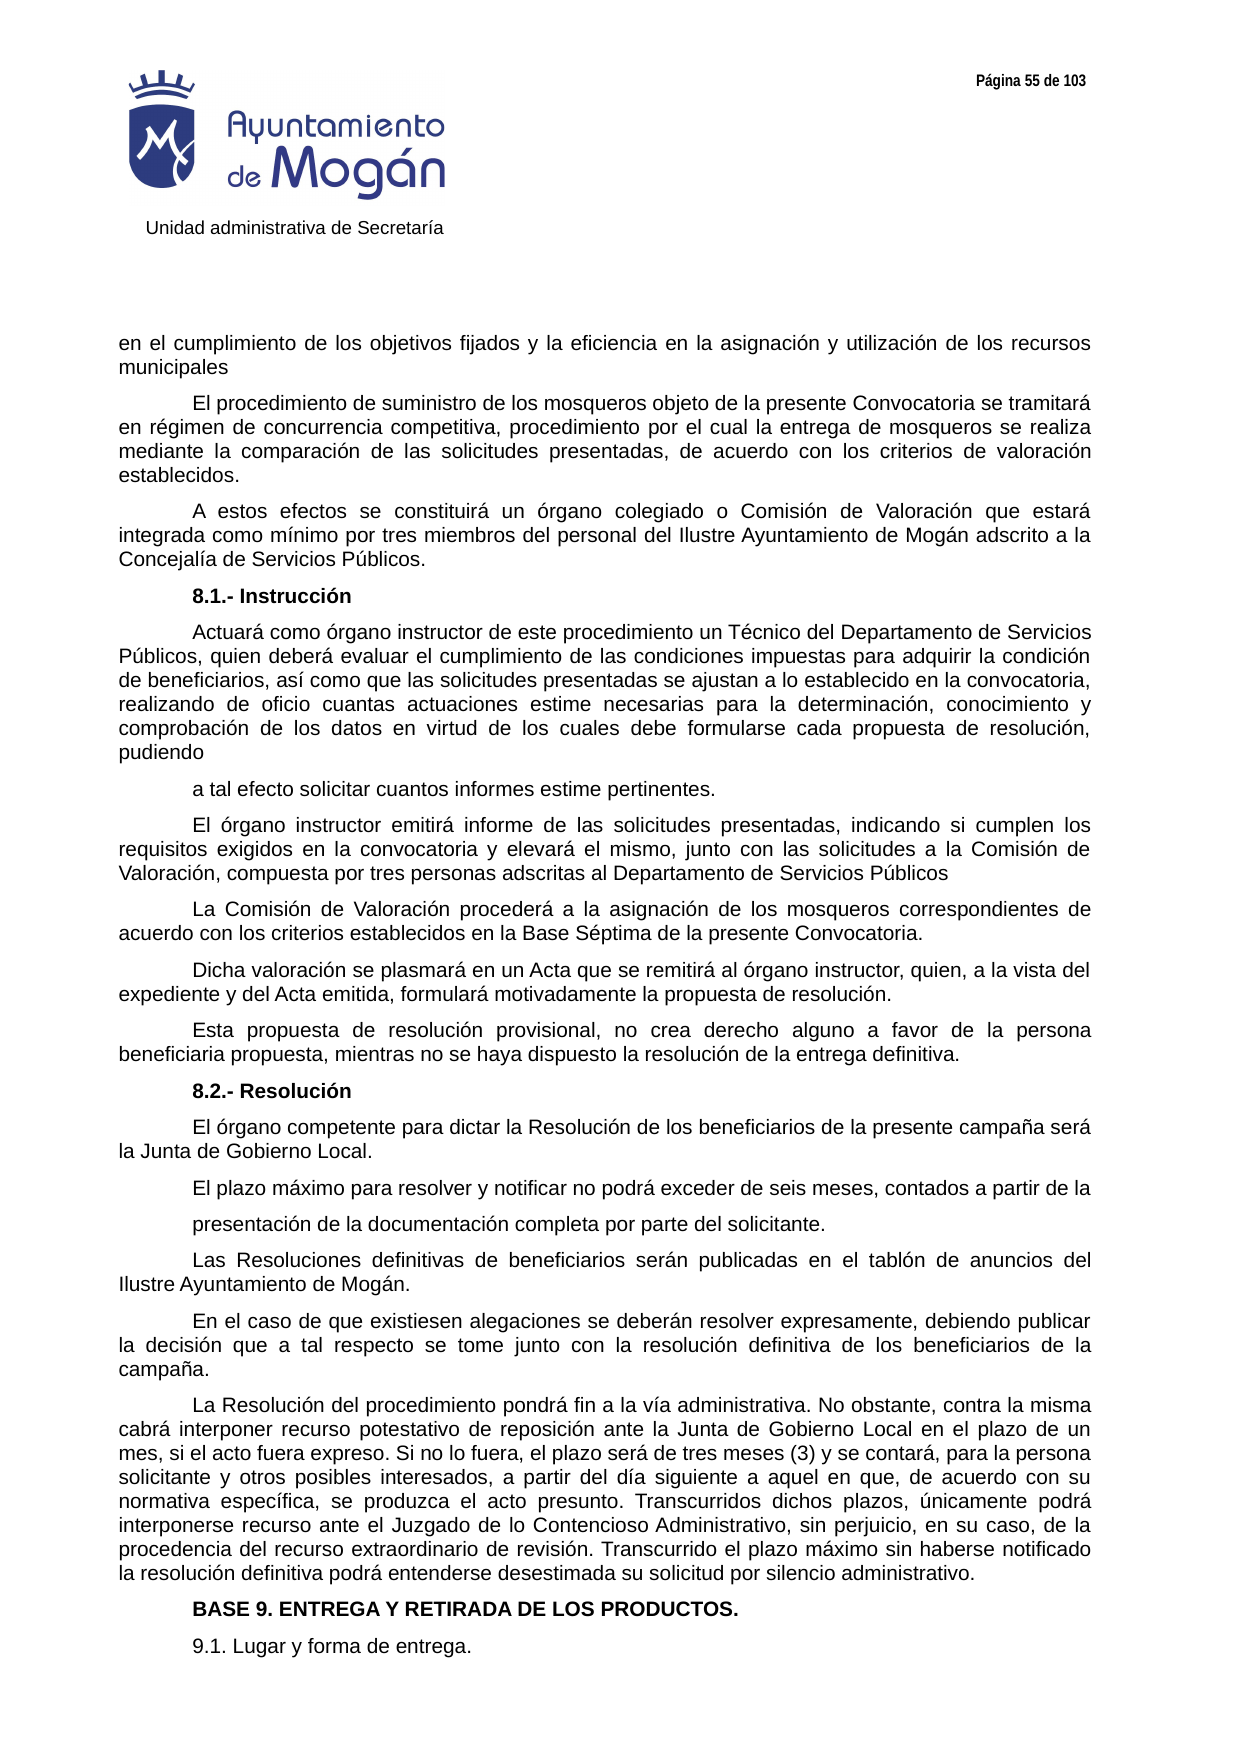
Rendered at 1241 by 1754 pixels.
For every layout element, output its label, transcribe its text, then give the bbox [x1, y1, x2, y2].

text Dicha valoración se plasmará en un Acta que se remitirá al órgano instructor, quien, a la vista del expediente y del Acta emitida, formulará motivadamente la propuesta de resolución. [118, 958, 1092, 1006]
picture [128, 70, 445, 206]
text 8.1.- Instrucción [118, 584, 1092, 608]
text 8.2.- Resolución [118, 1078, 1092, 1102]
text La Comisión de Valoración procederá a la asignación de los mosqueros correspondientes de acuerdo con los criterios establecidos en la Base Séptima de la presente Convocatoria. [118, 897, 1092, 945]
text 9.1. Lugar y forma de entrega. [118, 1634, 1092, 1658]
text El órgano competente para dictar la Resolución de los beneficiarios de la presente campaña será la Junta de Gobierno Local. [118, 1115, 1092, 1163]
text Esta propuesta de resolución provisional, no crea derecho alguno a favor de la persona beneficiaria propuesta, mientras no se haya dispuesto la resolución de la entrega definitiva. [118, 1018, 1092, 1066]
text A estos efectos se constituirá un órgano colegiado o Comisión de Valoración que estará integrada como mínimo por tres miembros del personal del Ilustre Ayuntamiento de Mogán adscrito a la Concejalía de Servicios Públicos. [118, 499, 1092, 571]
text La Resolución del procedimiento pondrá fin a la vía administrativa. No obstante, contra la misma cabrá interponer recurso potestativo de reposición ante la Junta de Gobierno Local en el plazo de un mes, si el acto fuera expreso. Si no lo fuera, el plazo será de tres meses (3) y se contará, para la persona solicitante y otros posibles interesados, a partir del día siguiente a aquel en que, de acuerdo con su normativa específica, se produzca el acto presunto. Transcurridos dichos plazos, únicamente podrá interponerse recurso ante el Juzgado de lo Contencioso Administrativo, sin perjuicio, en su caso, de la procedencia del recurso extraordinario de revisión. Transcurrido el plazo máximo sin haberse notificado la resolución definitiva podrá entenderse desestimada su solicitud por silencio administrativo. [118, 1393, 1092, 1585]
text El procedimiento de suministro de los mosqueros objeto de la presente Convocatoria se tramitará en régimen de concurrencia competitiva, procedimiento por el cual la entrega de mosqueros se realiza mediante la comparación de las solicitudes presentadas, de acuerdo con los criterios de valoración establecidos. [118, 391, 1092, 487]
text BASE 9. ENTREGA Y RETIRADA DE LOS PRODUCTOS. [118, 1597, 1092, 1621]
text presentación de la documentación completa por parte del solicitante. [118, 1212, 1092, 1236]
text Actuará como órgano instructor de este procedimiento un Técnico del Departamento de Servicios Públicos, quien deberá evaluar el cumplimiento de las condiciones impuestas para adquirir la condición de beneficiarios, así como que las solicitudes presentadas se ajustan a lo establecido en la convocatoria, realizando de oficio cuantas actuaciones estime necesarias para la determinación, conocimiento y comprobación de los datos en virtud de los cuales debe formularse cada propuesta de resolución, pudiendo [118, 620, 1092, 764]
text El plazo máximo para resolver y notificar no podrá exceder de seis meses, contados a partir de la [118, 1175, 1092, 1199]
text en el cumplimiento de los objetivos fijados y la eficiencia en la asignación y utilización de los recursos municipales [118, 331, 1092, 378]
text a tal efecto solicitar cuantos informes estime pertinentes. [118, 776, 1092, 800]
text Las Resoluciones definitivas de beneficiarios serán publicadas en el tablón de anuncios del Ilustre Ayuntamiento de Mogán. [118, 1248, 1092, 1296]
text El órgano instructor emitirá informe de las solicitudes presentadas, indicando si cumplen los requisitos exigidos en la convocatoria y elevará el mismo, junto con las solicitudes a la Comisión de Valoración, compuesta por tres personas adscritas al Departamento de Servicios Públicos [118, 813, 1092, 885]
text En el caso de que existiesen alegaciones se deberán resolver expresamente, debiendo publicar la decisión que a tal respecto se tome junto con la resolución definitiva de los beneficiarios de la campaña. [118, 1309, 1092, 1381]
